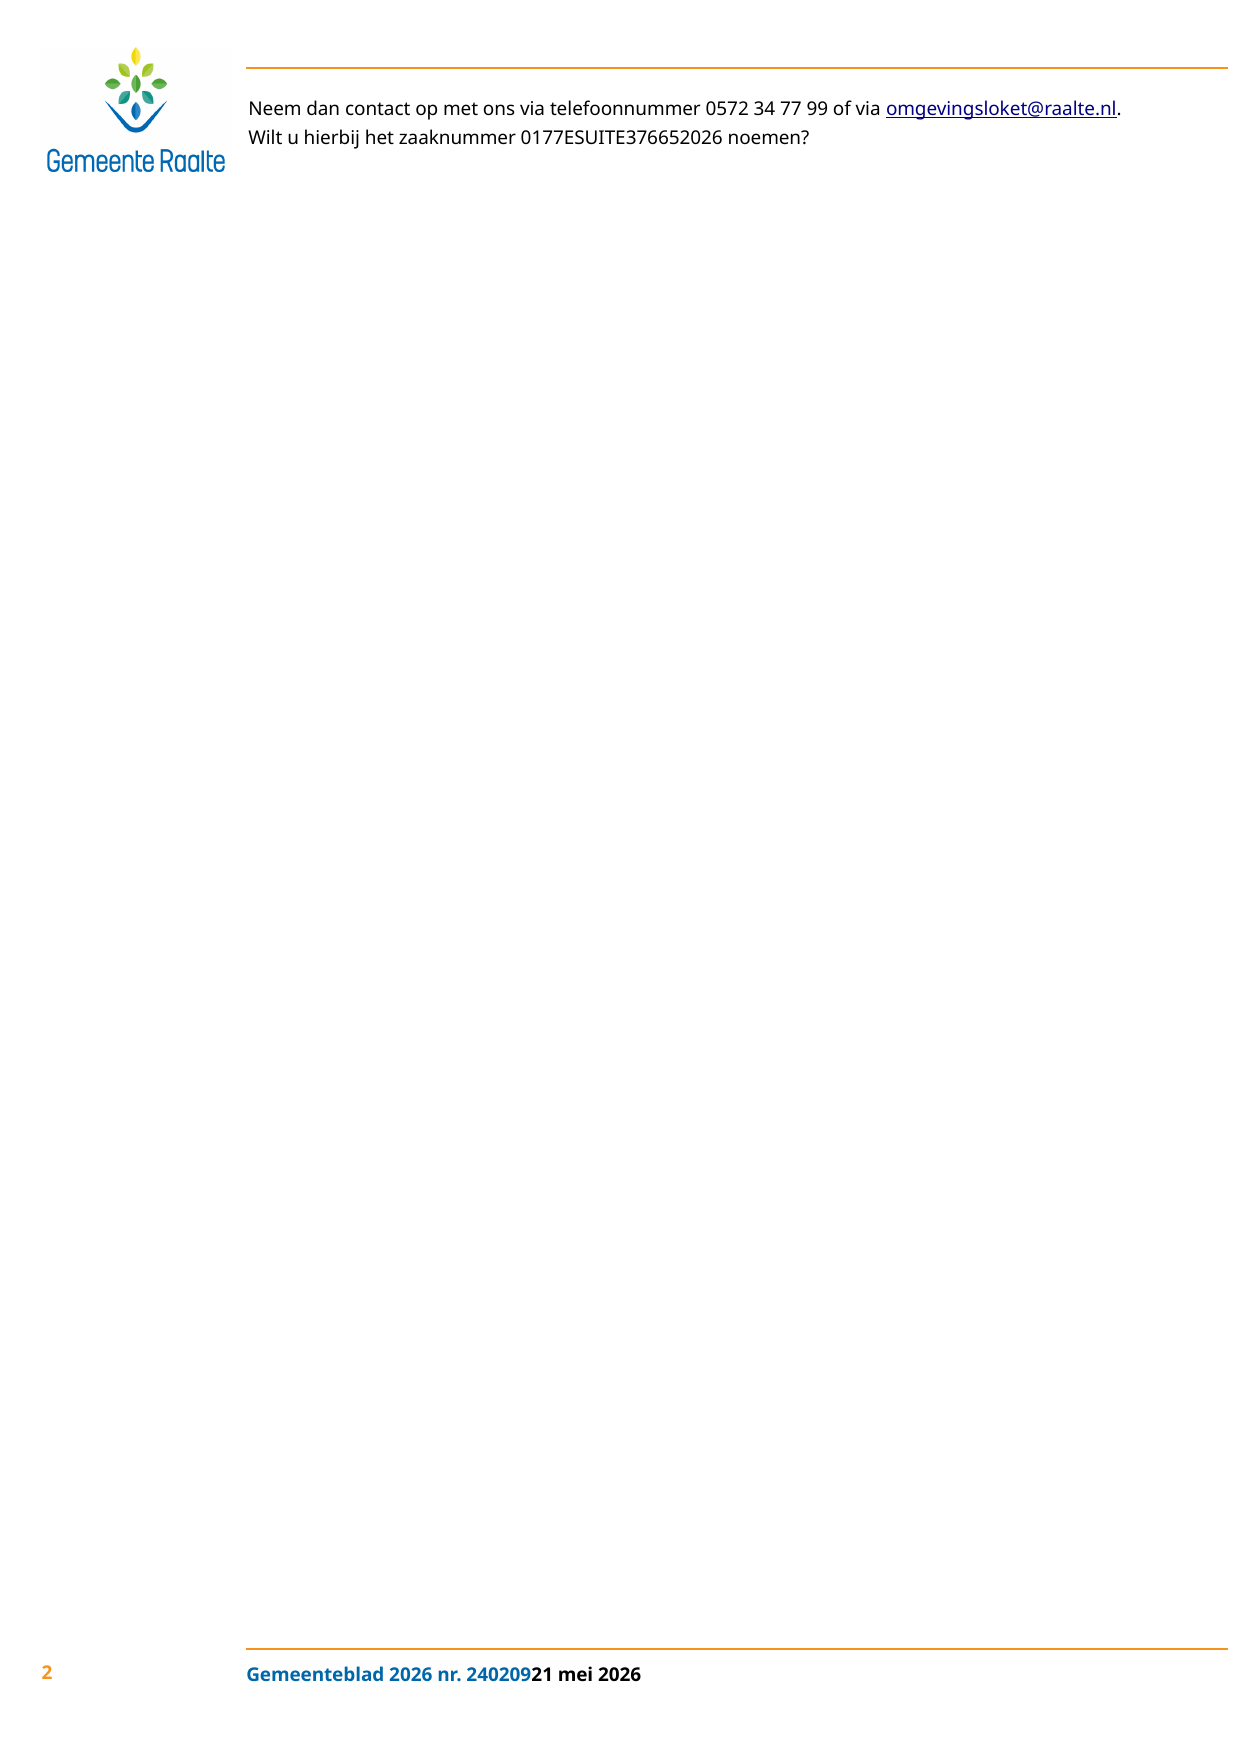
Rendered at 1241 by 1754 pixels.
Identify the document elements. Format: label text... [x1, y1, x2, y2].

picture [41, 47, 231, 172]
text Neem dan contact op met ons via telefoonnummer 0572 34 77 99 of via omgevingsloket@raalte.nl. Wilt u hierbij het zaaknummer 0177ESUITE376652026 noemen? [248, 95, 1152, 150]
